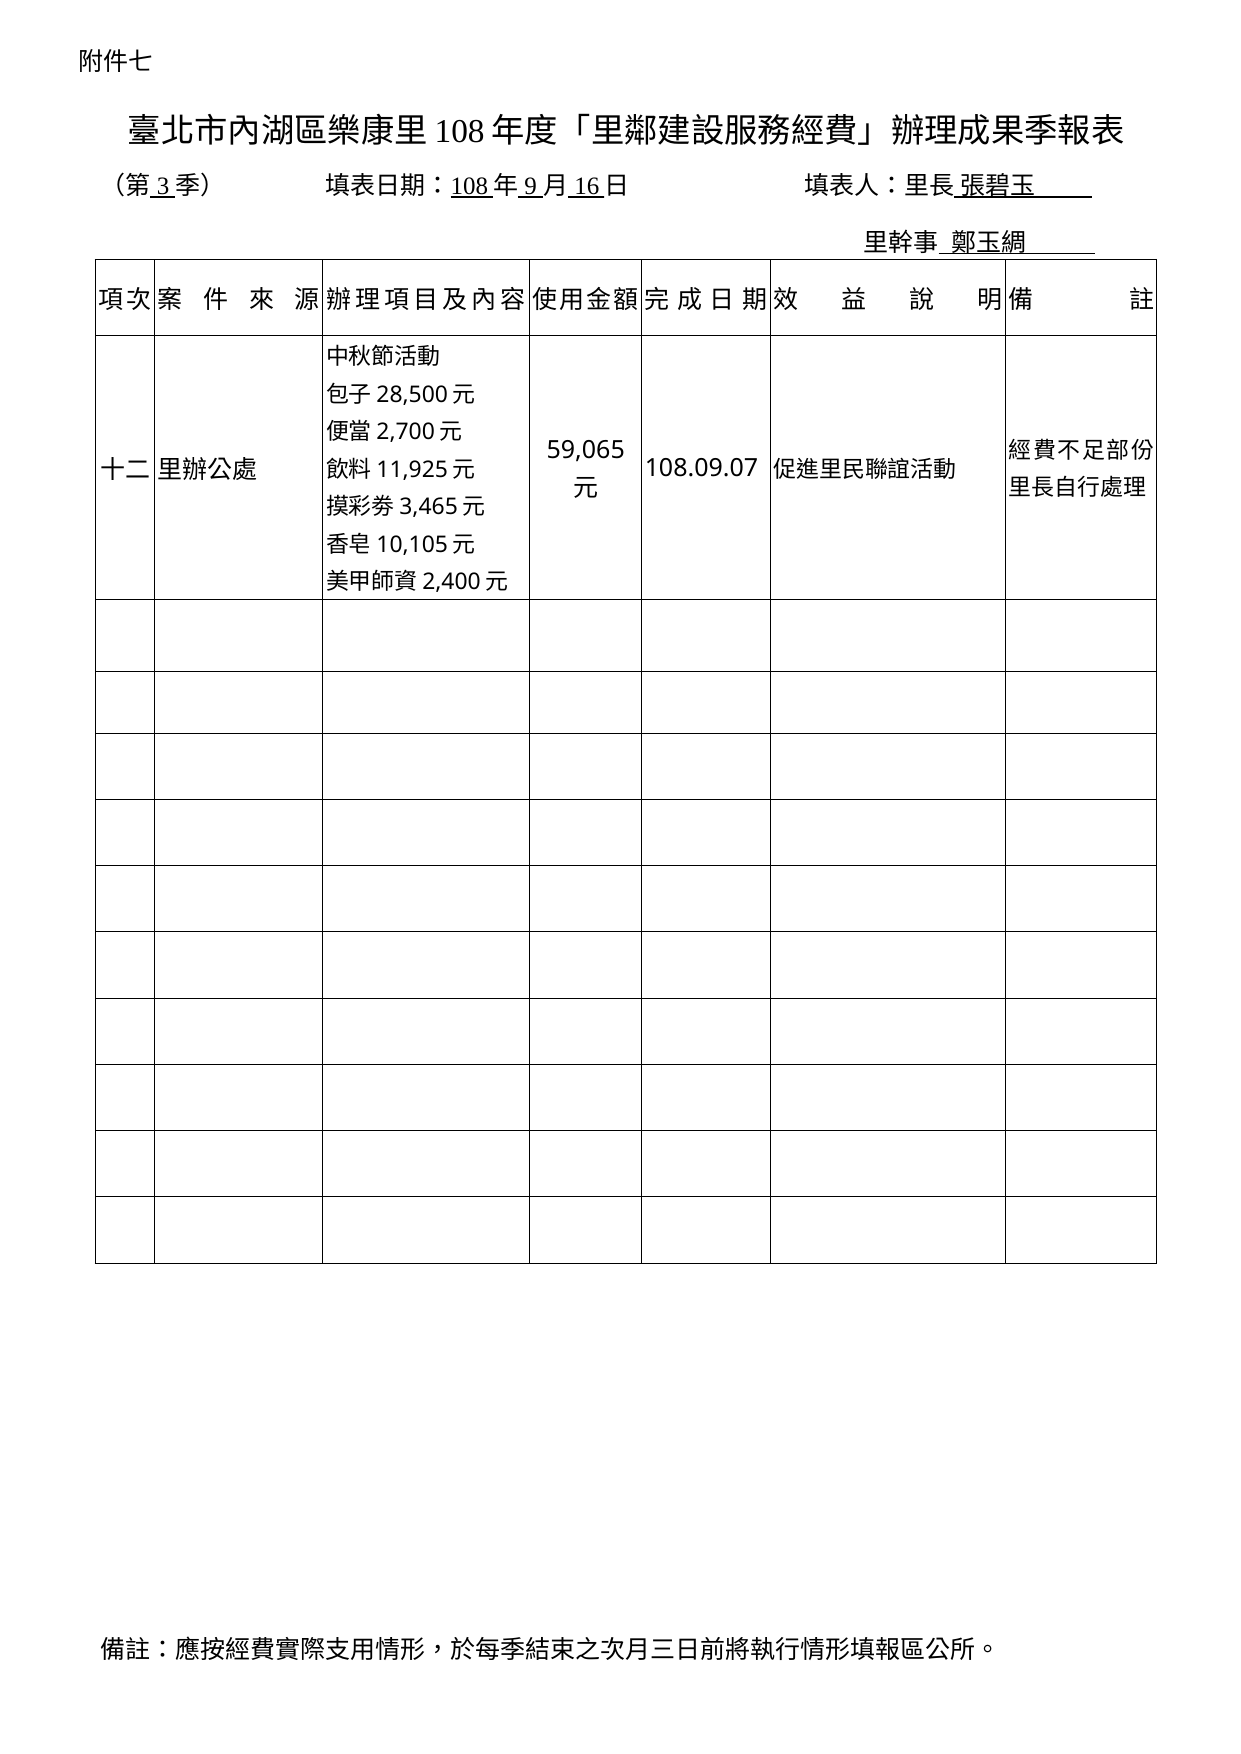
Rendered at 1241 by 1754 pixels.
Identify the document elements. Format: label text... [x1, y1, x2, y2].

table_cell [530, 800, 641, 865]
table_cell [530, 866, 641, 931]
table_cell [96, 1131, 154, 1196]
table_cell [323, 999, 529, 1064]
table_cell [155, 866, 322, 931]
table_cell [530, 1065, 641, 1130]
table_cell [1006, 600, 1156, 671]
table_cell [155, 1065, 322, 1130]
table_cell [771, 1065, 1005, 1130]
table_cell [642, 1065, 770, 1130]
table_cell [155, 800, 322, 865]
table_cell [155, 1131, 322, 1196]
table_cell [155, 600, 322, 671]
table_cell [96, 734, 154, 799]
table_header 使用金額 [530, 260, 641, 335]
text 里幹事 鄭玉綢 [100, 221, 1152, 259]
table_header 辦理項目及內容 [323, 260, 529, 335]
table_cell [96, 800, 154, 865]
table_cell [771, 866, 1005, 931]
table_cell [642, 1197, 770, 1262]
table_cell 里辦公處 [155, 336, 322, 598]
table_cell [1006, 932, 1156, 997]
table_cell [155, 1197, 322, 1262]
table_cell [155, 932, 322, 997]
table_cell [530, 999, 641, 1064]
table_cell [642, 800, 770, 865]
table_cell [642, 932, 770, 997]
table_cell [96, 866, 154, 931]
table_cell 59,065元 [530, 336, 641, 598]
table_cell [155, 672, 322, 732]
table_cell [96, 1197, 154, 1262]
table_cell [771, 932, 1005, 997]
table_cell [1006, 1065, 1156, 1130]
table_cell 中秋節活動 包子28,500元 便當2,700元 飲料11,925元 摸彩劵3,465元 香皂10,105元 美甲師資2,400元 [323, 336, 529, 598]
text （第 3 季） 填表日期：108年 9 月 16日 填表人：里長 張碧玉 [100, 165, 1152, 203]
table_cell [1006, 999, 1156, 1064]
table_cell [530, 1197, 641, 1262]
table_cell [642, 600, 770, 671]
table_cell [642, 866, 770, 931]
table_cell [642, 999, 770, 1064]
table_cell [96, 932, 154, 997]
table_cell [323, 1197, 529, 1262]
text 附件七 [78, 41, 179, 78]
table_cell [323, 734, 529, 799]
table_cell [771, 1197, 1005, 1262]
table_cell [642, 1131, 770, 1196]
table_cell [323, 800, 529, 865]
table_cell [771, 672, 1005, 732]
table_cell [1006, 734, 1156, 799]
table_cell [530, 734, 641, 799]
table_cell 促進里民聯誼活動 [771, 336, 1005, 598]
table_cell [642, 672, 770, 732]
table_header 案件來源 [155, 260, 322, 335]
table_header 完成日期 [642, 260, 770, 335]
table_cell [771, 734, 1005, 799]
table_cell [1006, 672, 1156, 732]
table_cell 經費不足部份里長自行處理 [1006, 336, 1156, 598]
table_cell [96, 600, 154, 671]
table_cell [771, 600, 1005, 671]
table_cell [1006, 800, 1156, 865]
table_cell [530, 672, 641, 732]
table_cell [771, 1131, 1005, 1196]
table_cell [1006, 1197, 1156, 1262]
table_cell [1006, 866, 1156, 931]
table_cell [96, 999, 154, 1064]
table_cell [642, 734, 770, 799]
table_cell [1006, 1131, 1156, 1196]
table_cell [530, 600, 641, 671]
table_cell 108.09.07 [642, 336, 770, 598]
table_header 項次 [96, 260, 154, 335]
table_cell [155, 999, 322, 1064]
table_cell [155, 734, 322, 799]
table_cell [530, 932, 641, 997]
table_cell [323, 1131, 529, 1196]
table_cell [96, 1065, 154, 1130]
table_cell [323, 866, 529, 931]
table_header 備註 [1006, 260, 1156, 335]
table_cell [323, 932, 529, 997]
table_cell [323, 672, 529, 732]
table_cell [96, 672, 154, 732]
table_cell [323, 1065, 529, 1130]
table_cell [530, 1131, 641, 1196]
table_cell 十二 [96, 336, 154, 598]
table_cell [323, 600, 529, 671]
table_header 效益說明 [771, 260, 1005, 335]
text 臺北市內湖區樂康里108年度「里鄰建設服務經費」辦理成果季報表 [63, 34, 1152, 165]
table_cell [771, 800, 1005, 865]
table_cell [771, 999, 1005, 1064]
